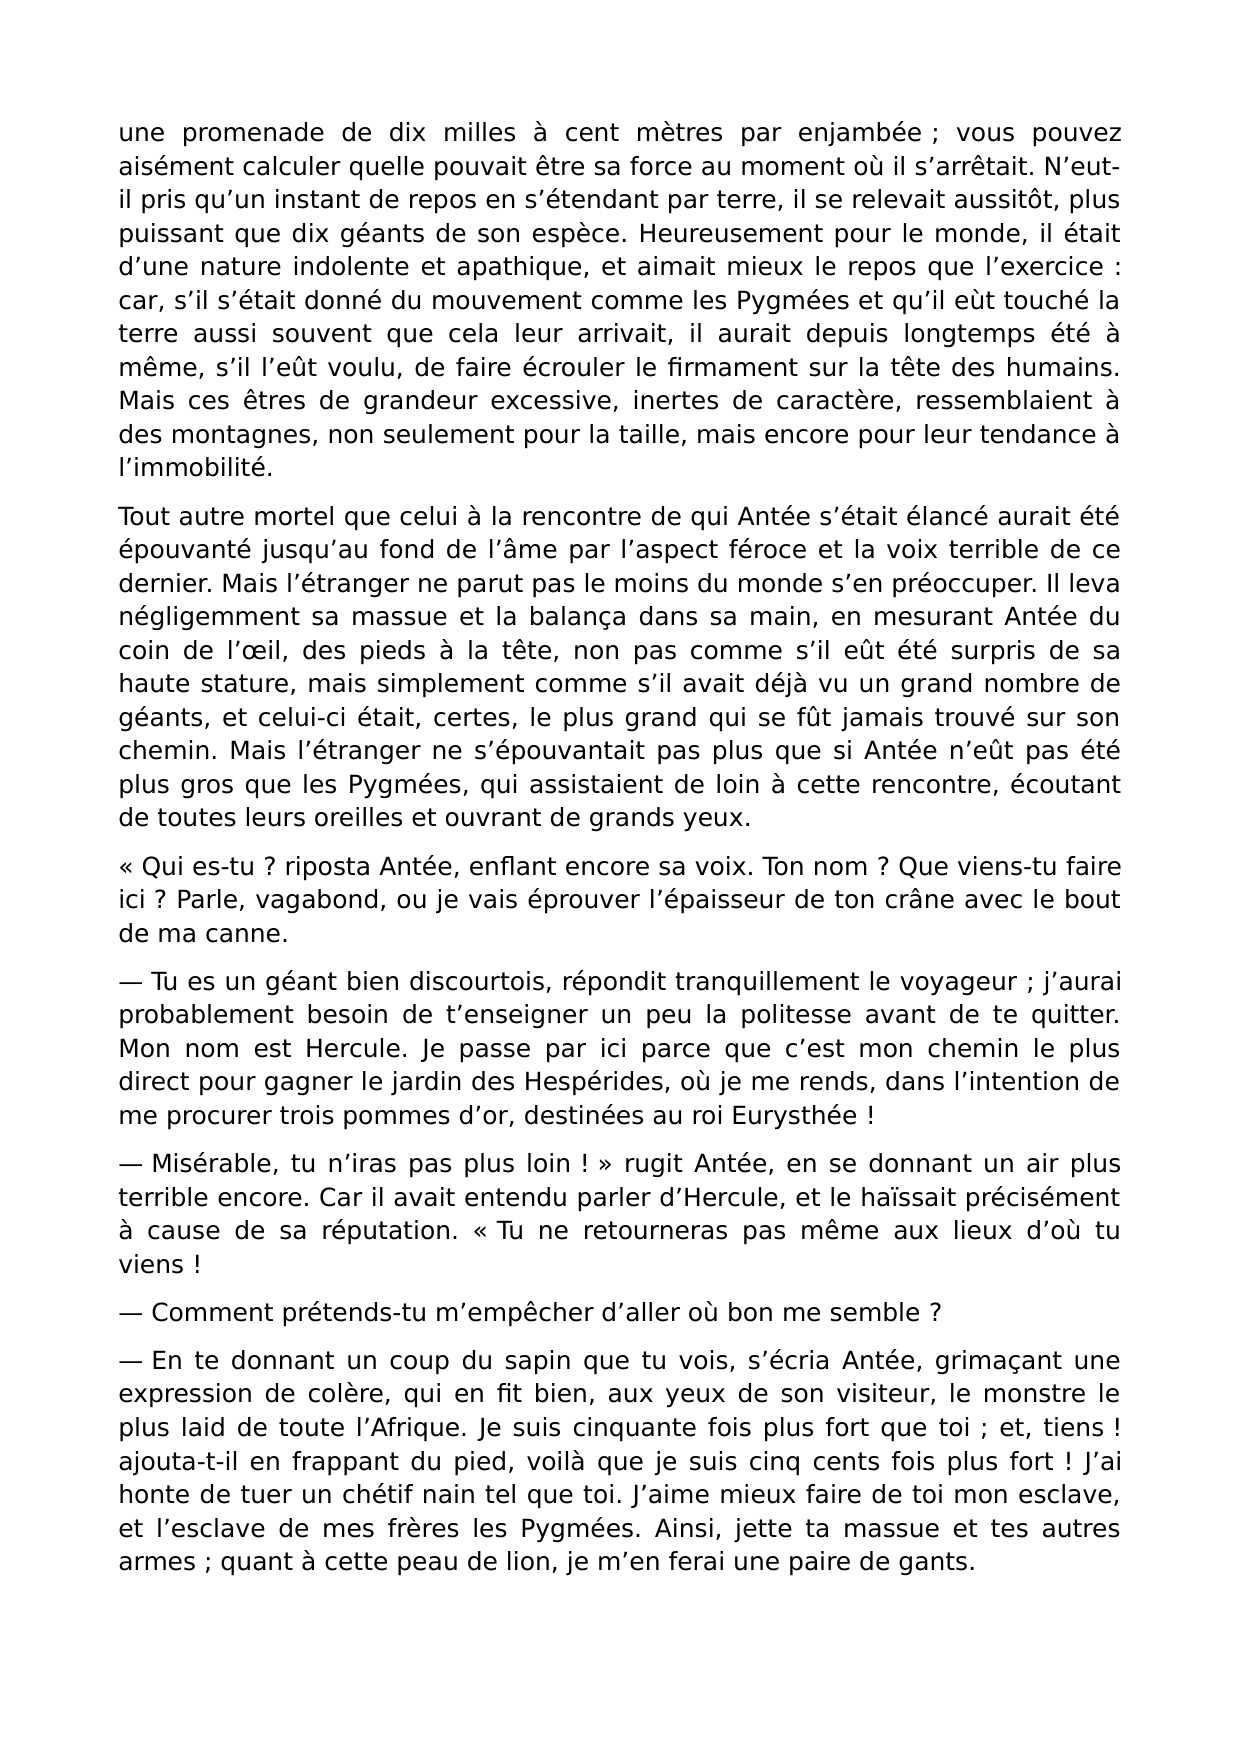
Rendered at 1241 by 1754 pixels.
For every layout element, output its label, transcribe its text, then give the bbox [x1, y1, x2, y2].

text — Tu es un géant bien discourtois, répondit tranquillement le voyageur ; j’aurai probablement besoin de t’enseigner un peu la politesse avant de te quitter. Mon nom est Hercule. Je passe par ici parce que c’est mon chemin le plus direct pour gagner le jardin des Hespérides, où je me rends, dans l’intention de me procurer trois pommes d’or, destinées au roi Eurysthée ! [118, 967, 1122, 1130]
text Tout autre mortel que celui à la rencontre de qui Antée s’était élancé aurait été épouvanté jusqu’au fond de l’âme par l’aspect féroce et la voix terrible de ce dernier. Mais l’étranger ne parut pas le moins du monde s’en préoccuper. Il leva négligemment sa massue et la balança dans sa main, en mesurant Antée du coin de l’œil, des pieds à la tête, non pas comme s’il eût été surpris de sa haute stature, mais simplement comme s’il avait déjà vu un grand nombre de géants, et celui-ci était, certes, le plus grand qui se fût jamais trouvé sur son chemin. Mais l’étranger ne s’épouvantait pas plus que si Antée n’eût pas été plus gros que les Pygmées, qui assistaient de loin à cette rencontre, écoutant de toutes leurs oreilles et ouvrant de grands yeux. [118, 502, 1122, 833]
text — Misérable, tu n’iras pas plus loin ! » rugit Antée, en se donnant un air plus terrible encore. Car il avait entendu parler d’Hercule, et le haïssait précisément à cause de sa réputation. « Tu ne retourneras pas même aux lieux d’où tu viens ! [118, 1149, 1122, 1279]
text « Qui es-tu ? riposta Antée, enflant encore sa voix. Ton nom ? Que viens-tu faire ici ? Parle, vagabond, ou je vais éprouver l’épaisseur de ton crâne avec le bout de ma canne. [118, 852, 1122, 948]
text une promenade de dix milles à cent mètres par enjambée ; vous pouvez aisément calculer quelle pouvait être sa force au moment où il s’arrêtait. N’eut-il pris qu’un instant de repos en s’étendant par terre, il se relevait aussitôt, plus puissant que dix géants de son espèce. Heureusement pour le monde, il était d’une nature indolente et apathique, et aimait mieux le repos que l’exercice : car, s’il s’était donné du mouvement comme les Pygmées et qu’il eùt touché la terre aussi souvent que cela leur arrivait, il aurait depuis longtemps été à même, s’il l’eût voulu, de faire écrouler le firmament sur la tête des humains. Mais ces êtres de grandeur excessive, inertes de caractère, ressemblaient à des montagnes, non seulement pour la taille, mais encore pour leur tendance à l’immobilité. [118, 118, 1122, 483]
text — En te donnant un coup du sapin que tu vois, s’écria Antée, grimaçant une expression de colère, qui en fit bien, aux yeux de son visiteur, le monstre le plus laid de toute l’Afrique. Je suis cinquante fois plus fort que toi ; et, tiens ! ajouta-t-il en frappant du pied, voilà que je suis cinq cents fois plus fort ! J’ai honte de tuer un chétif nain tel que toi. J’aime mieux faire de toi mon esclave, et l’esclave de mes frères les Pygmées. Ainsi, jette ta massue et tes autres armes ; quant à cette peau de lion, je m’en ferai une paire de gants. [118, 1346, 1122, 1576]
text — Comment prétends-tu m’empêcher d’aller où bon me semble ? [118, 1298, 1122, 1327]
